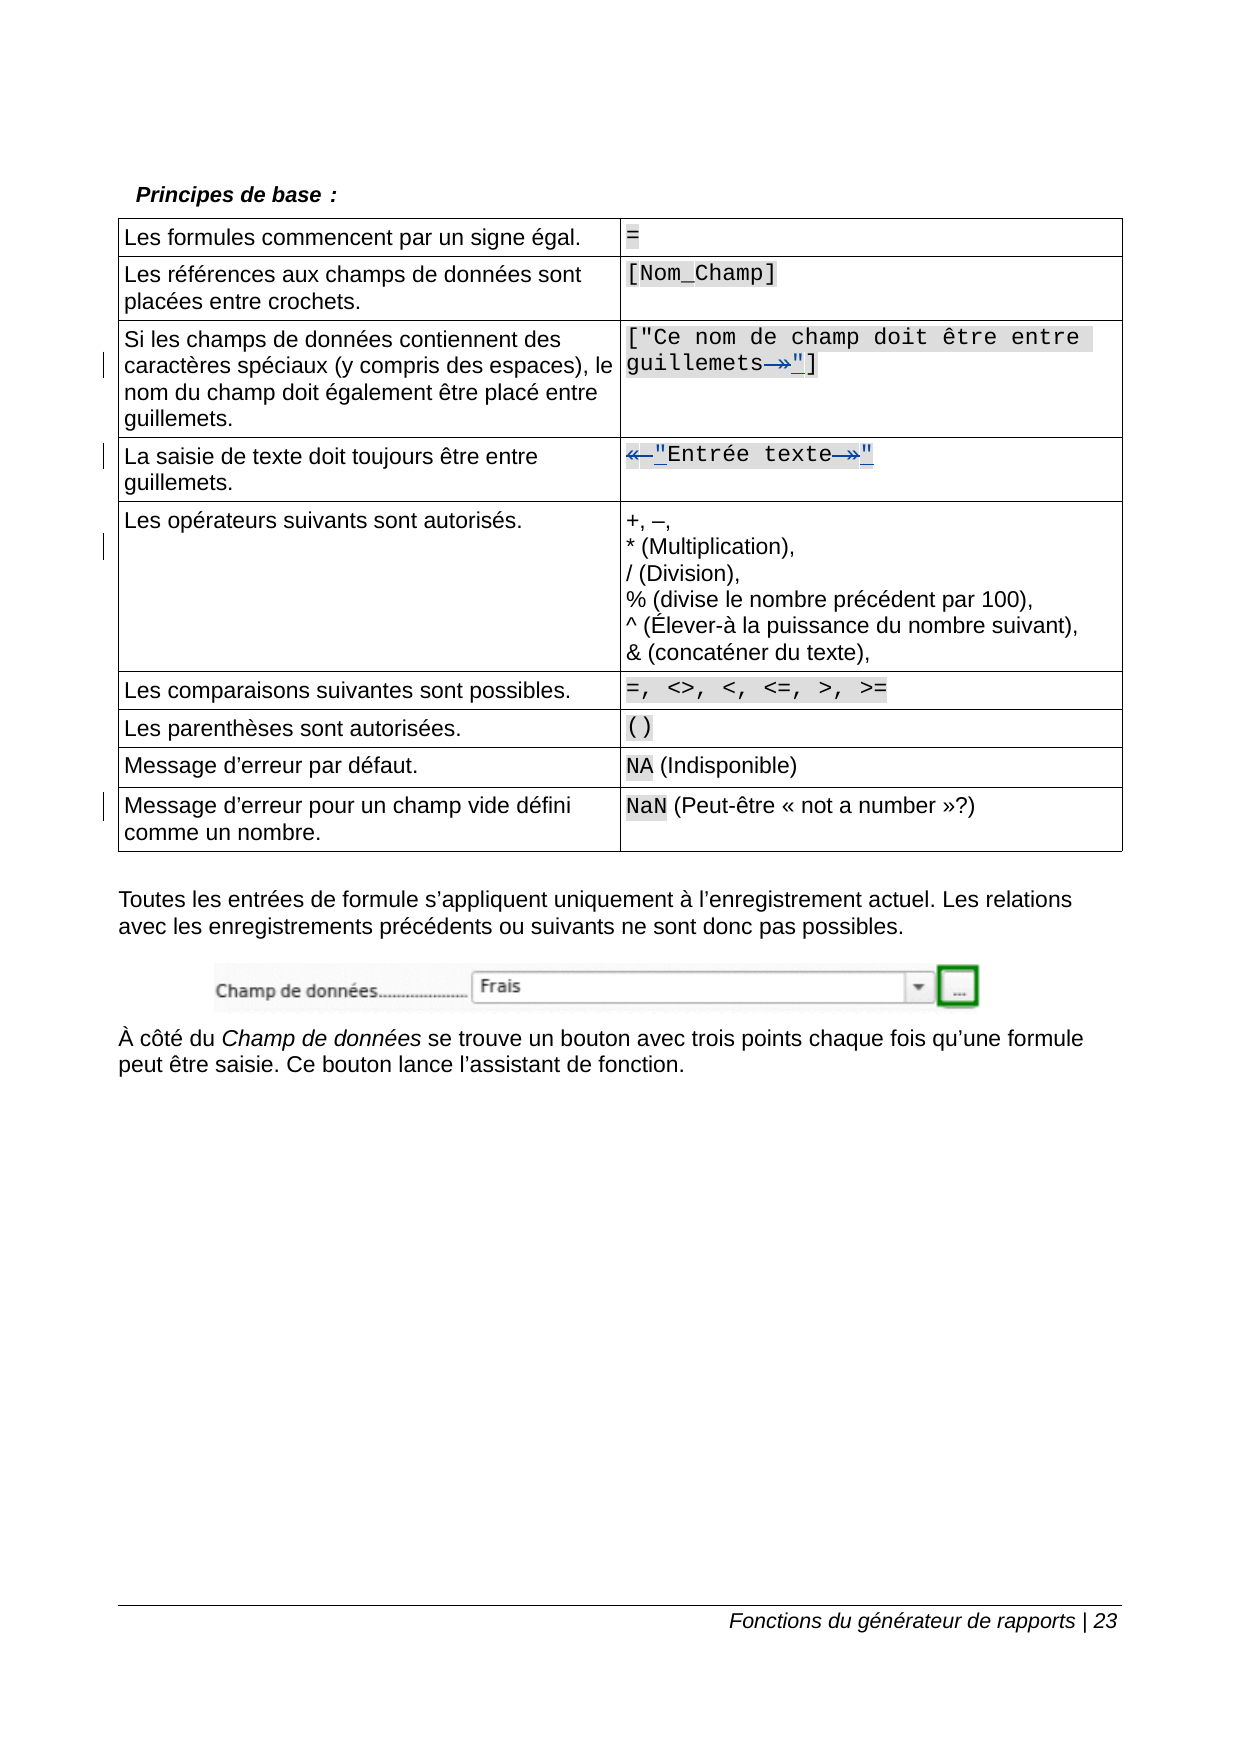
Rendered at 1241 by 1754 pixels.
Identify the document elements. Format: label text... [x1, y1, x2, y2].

table_cell Les comparaisons suivantes sont possibles. [119, 672, 620, 709]
table_header [620, 176, 1122, 218]
table_cell Si les champs de données contiennent des caractères spéciaux (y compris des espaces), le nom du champ doit également être placé entre guillemets. [119, 321, 620, 437]
table_cell Les formules commencent par un signe égal. [119, 219, 620, 256]
table_cell Message d’erreur pour un champ vide défini comme un nombre. [119, 788, 620, 851]
table_cell =, <>, <, <=, >, >= [621, 672, 1122, 709]
table_cell () [621, 710, 1122, 747]
text À côté du Champ de données se trouve un bouton avec trois points chaque fois qu’une formule peut être saisie. Ce bouton lance l’assistant de fonction. [118, 1025, 1122, 1078]
table_cell La saisie de texte doit toujours être entre guillemets. [119, 438, 620, 501]
table_cell NaN (Peut-être « not a number »?) [621, 788, 1122, 851]
table_cell Les parenthèses sont autorisées. [119, 710, 620, 747]
table_cell = [621, 219, 1122, 256]
picture [213, 963, 1027, 1014]
table_cell NA (Indisponible) [621, 748, 1122, 787]
table_cell "Entrée texte" [621, 438, 1122, 501]
table_cell [Nom_Champ] [621, 257, 1122, 320]
table_header Principes de base : [118, 176, 620, 218]
table_cell Les opérateurs suivants sont autorisés. [119, 502, 620, 671]
table_cell Les références aux champs de données sont placées entre crochets. [119, 257, 620, 320]
table_cell ["Ce nom de champ doit être entre guillemets"] [621, 321, 1122, 437]
table_cell Message d’erreur par défaut. [119, 748, 620, 787]
table_cell +, –, * (Multiplication), / (Division), % (divise le nombre précédent par 100), ^ (Élever-à la puissance du nombre suivant), & (concaténer du texte), [621, 502, 1122, 671]
text Toutes les entrées de formule s’appliquent uniquement à l’enregistrement actuel. Les relations avec les enregistrements précédents ou suivants ne sont donc pas possibles. [118, 886, 1122, 939]
